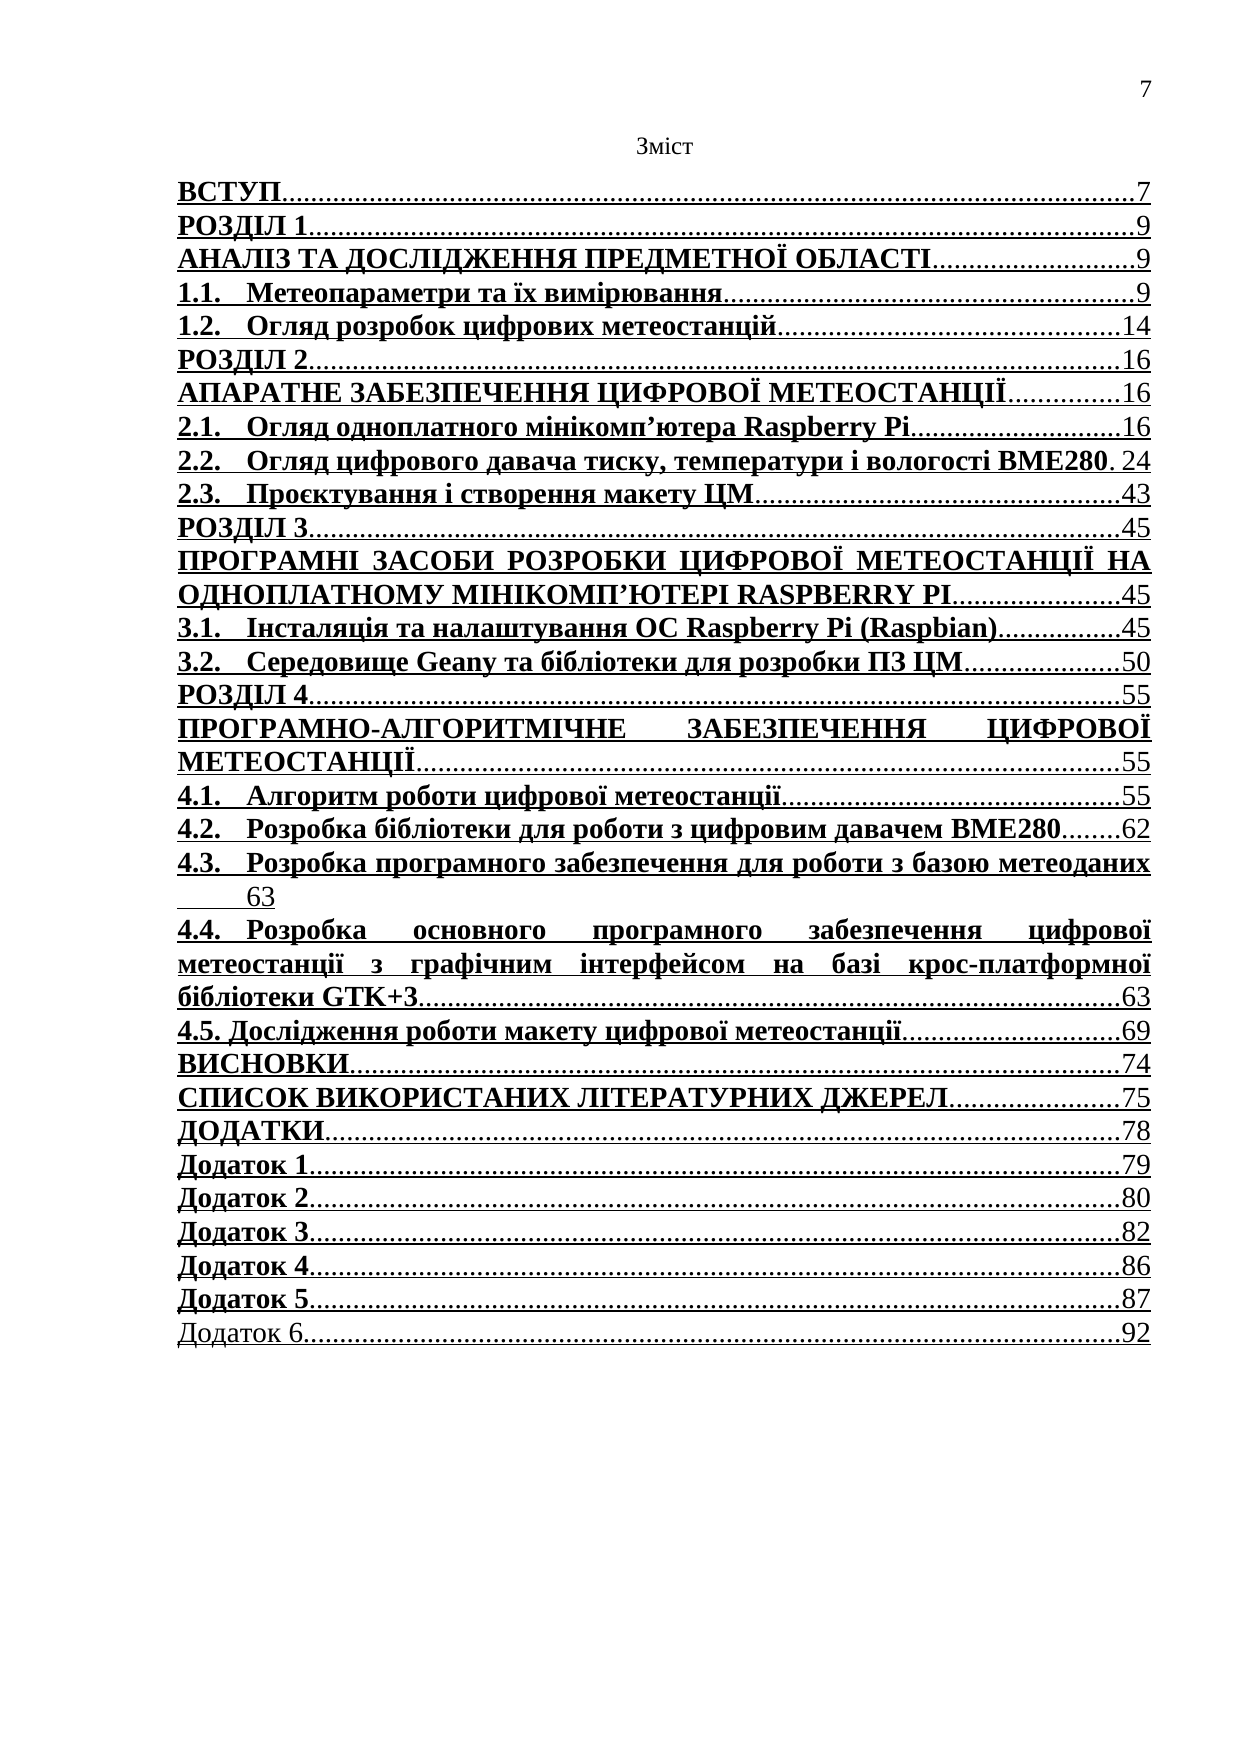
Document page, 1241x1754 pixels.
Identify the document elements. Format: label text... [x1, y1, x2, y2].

text 4.4. Розробка основного програмного забезпечення цифрової метеостанції з графічним інтерфейсом на базі крос-платформної бібліотеки GTK+3 63 [177, 912, 1152, 941]
text 1.1. Метеопараметри та їх вимірювання 9 [177, 275, 1152, 308]
text 3.2. Середовище Geany та бібліотеки для розробки ПЗ ЦМ 50 [177, 644, 1152, 677]
text Список використаних літературних джерел 75 [177, 1080, 1152, 1113]
text Додаток 3 82 [177, 1214, 1152, 1248]
text 2.2. Огляд цифрового давача тиску, температури і вологості BME280 24 [177, 443, 1152, 476]
text 3.1. Інсталяція та налаштування ОС Raspberry Pi (Raspbian) 45 [177, 610, 1152, 644]
text Програмно-алгоритмічне забезпечення цифрової метеостанції 55 [177, 741, 1152, 778]
text Розділ 1 9 [177, 208, 1152, 241]
text 2.1. Огляд одноплатного мінікомп’ютера Raspberry Pi 16 [177, 409, 1152, 443]
text програмнІ засоби розробки цифрової метеостанції на одноплатному мінікомп’ютері Raspberry Pi 45 [177, 543, 1152, 572]
text Програмно-алгоритмічне забезпечення цифрової метеостанції 55 [177, 711, 1152, 740]
text Розділ 2 16 [177, 342, 1152, 376]
text 2.3. Проєктування і створення макету ЦМ 43 [177, 476, 1152, 510]
text програмнІ засоби розробки цифрової метеостанції на одноплатному мінікомп’ютері Raspberry Pi 45 [177, 573, 1152, 610]
text Розділ 3 45 [177, 510, 1152, 543]
text Додаток 6 92 [177, 1315, 1152, 1348]
text Аналіз та дослідження предметної області 9 [177, 241, 1152, 275]
text Додатки 78 [177, 1113, 1152, 1147]
text апаратне забезпечення цифрової метеостанції 16 [177, 376, 1152, 409]
text Висновки 74 [177, 1046, 1152, 1080]
text 4.5. Дослідження роботи макету цифрової метеостанції 69 [177, 1013, 1152, 1046]
text Додаток 4 86 [177, 1248, 1152, 1281]
text 4.1. Алгоритм роботи цифрової метеостанції 55 [177, 778, 1152, 812]
text Додаток 1 79 [177, 1147, 1152, 1181]
text 4.3. Розробка програмного забезпечення для роботи з базою метеоданих 63 [177, 845, 1152, 912]
text Додаток 2 80 [177, 1181, 1152, 1214]
text 4.2. Розробка бібліотеки для роботи з цифровим давачем BME280 62 [177, 812, 1152, 845]
text Вступ 7 [177, 174, 1152, 208]
text 4.4. Розробка основного програмного забезпечення цифрової метеостанції з графічним інтерфейсом на базі крос-платформної бібліотеки GTK+3 63 [177, 943, 1152, 1013]
text Додаток 5 87 [177, 1281, 1152, 1315]
text Розділ 4 55 [177, 677, 1152, 711]
text Зміст [177, 131, 1152, 160]
text 1.2. Огляд розробок цифрових метеостанцій 14 [177, 308, 1152, 342]
